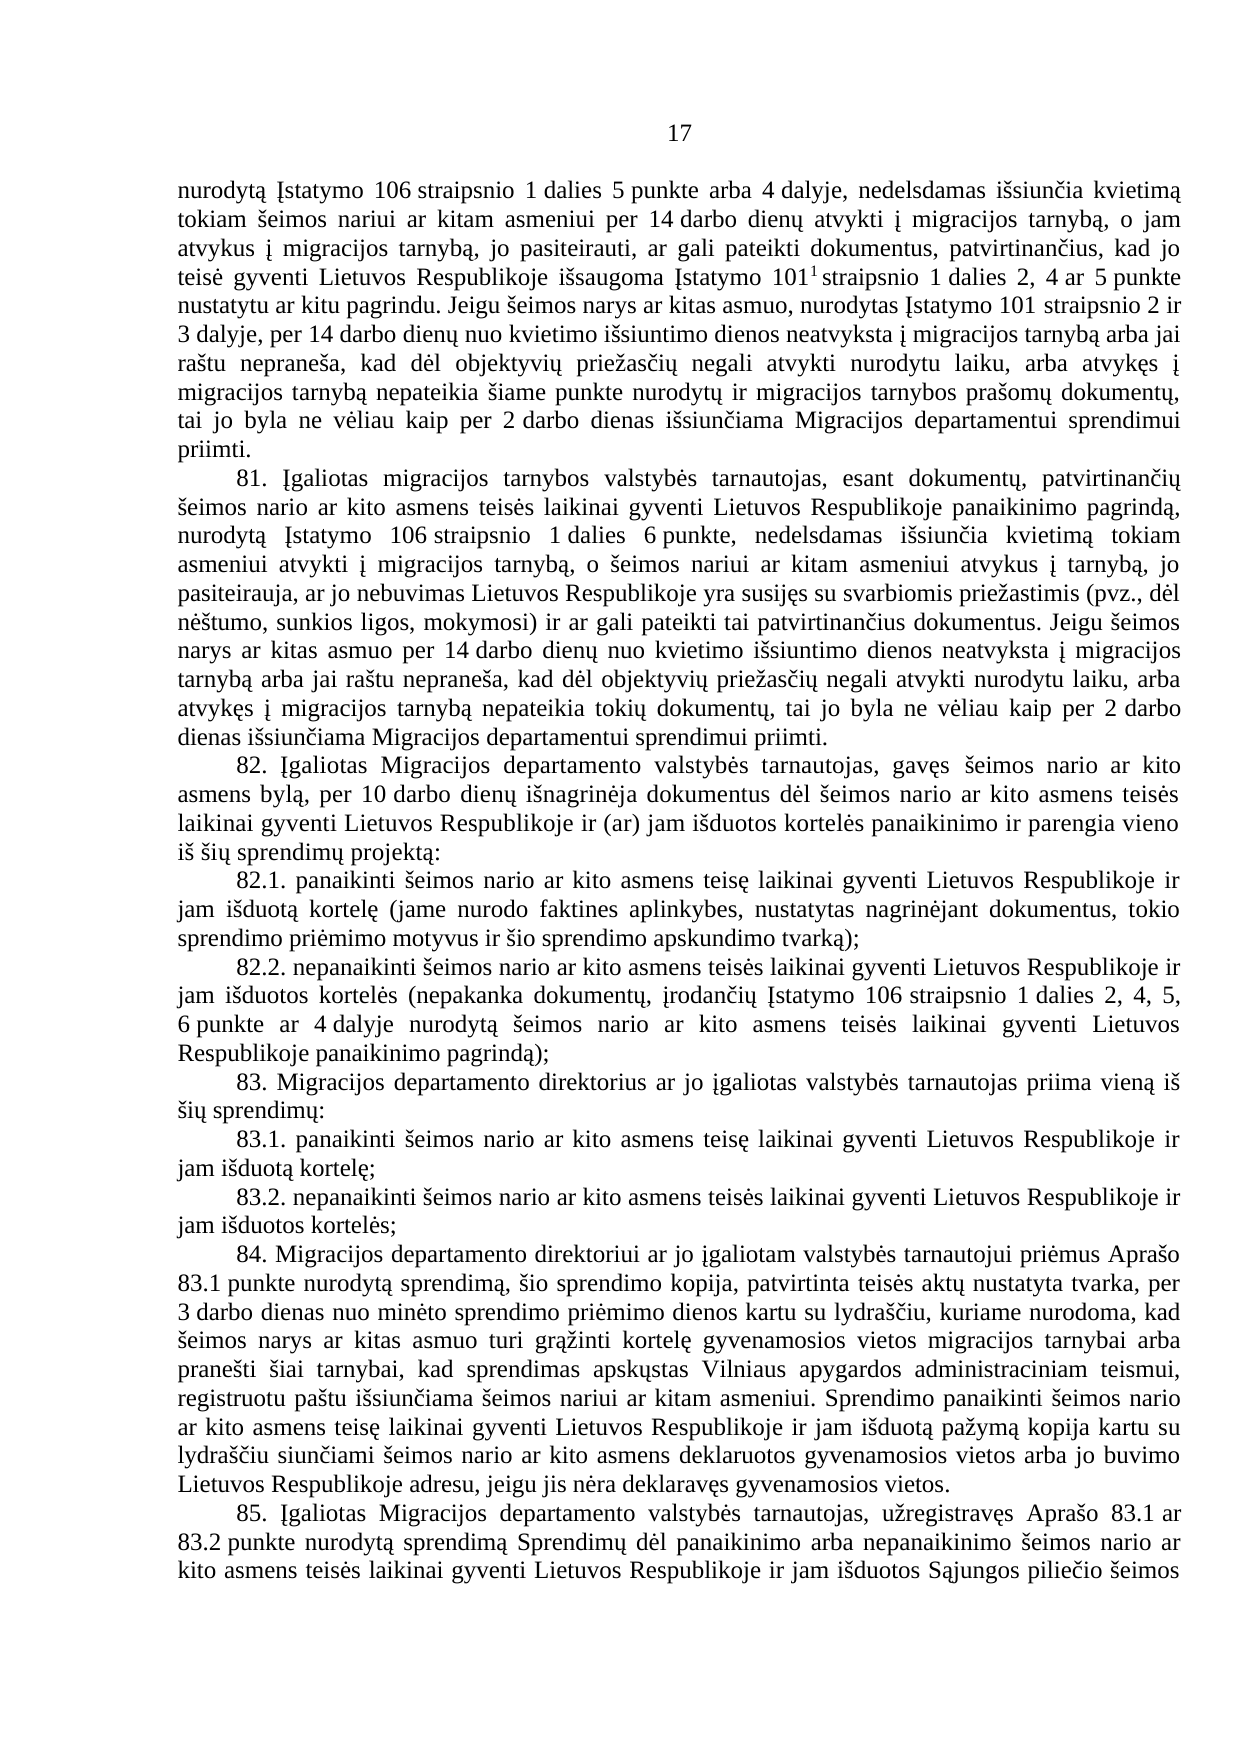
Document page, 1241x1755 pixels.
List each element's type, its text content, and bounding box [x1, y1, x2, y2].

text nurodytą Įstatymo 106 straipsnio 1 dalies 5 punkte arba 4 dalyje, nedelsdamas išsiunčia kvietimą tokiam šeimos nariui ar kitam asmeniui per 14 darbo dienų atvykti į migracijos tarnybą, o jam atvykus į migracijos tarnybą, jo pasiteirauti, ar gali pateikti dokumentus, patvirtinančius, kad jo teisė gyventi Lietuvos Respublikoje išsaugoma Įstatymo 1011 straipsnio 1 dalies 2, 4 ar 5 punkte nustatytu ar kitu pagrindu. Jeigu šeimos narys ar kitas asmuo, nurodytas Įstatymo 101 straipsnio 2 ir 3 dalyje, per 14 darbo dienų nuo kvietimo išsiuntimo dienos neatvyksta į migracijos tarnybą arba jai raštu nepraneša, kad dėl objektyvių priežasčių negali atvykti nurodytu laiku, arba atvykęs į migracijos tarnybą nepateikia šiame punkte nurodytų ir migracijos tarnybos prašomų dokumentų, tai jo byla ne vėliau kaip per 2 darbo dienas išsiunčiama Migracijos departamentui sprendimui priimti. [177, 176, 1181, 463]
text 83.2. nepanaikinti šeimos nario ar kito asmens teisės laikinai gyventi Lietuvos Respublikoje ir jam išduotos kortelės; [177, 1182, 1181, 1239]
text 82. Įgaliotas Migracijos departamento valstybės tarnautojas, gavęs šeimos nario ar kito asmens bylą, per 10 darbo dienų išnagrinėja dokumentus dėl šeimos nario ar kito asmens teisės laikinai gyventi Lietuvos Respublikoje ir (ar) jam išduotos kortelės panaikinimo ir parengia vieno iš šių sprendimų projektą: [177, 751, 1181, 866]
text 81. Įgaliotas migracijos tarnybos valstybės tarnautojas, esant dokumentų, patvirtinančių šeimos nario ar kito asmens teisės laikinai gyventi Lietuvos Respublikoje panaikinimo pagrindą, nurodytą Įstatymo 106 straipsnio 1 dalies 6 punkte, nedelsdamas išsiunčia kvietimą tokiam asmeniui atvykti į migracijos tarnybą, o šeimos nariui ar kitam asmeniui atvykus į tarnybą, jo pasiteirauja, ar jo nebuvimas Lietuvos Respublikoje yra susijęs su svarbiomis priežastimis (pvz., dėl nėštumo, sunkios ligos, mokymosi) ir ar gali pateikti tai patvirtinančius dokumentus. Jeigu šeimos narys ar kitas asmuo per 14 darbo dienų nuo kvietimo išsiuntimo dienos neatvyksta į migracijos tarnybą arba jai raštu nepraneša, kad dėl objektyvių priežasčių negali atvykti nurodytu laiku, arba atvykęs į migracijos tarnybą nepateikia tokių dokumentų, tai jo byla ne vėliau kaip per 2 darbo dienas išsiunčiama Migracijos departamentui sprendimui priimti. [177, 463, 1181, 751]
text 82.1. panaikinti šeimos nario ar kito asmens teisę laikinai gyventi Lietuvos Respublikoje ir jam išduotą kortelę (jame nurodo faktines aplinkybes, nustatytas nagrinėjant dokumentus, tokio sprendimo priėmimo motyvus ir šio sprendimo apskundimo tvarką); [177, 866, 1181, 952]
text 82.2. nepanaikinti šeimos nario ar kito asmens teisės laikinai gyventi Lietuvos Respublikoje ir jam išduotos kortelės (nepakanka dokumentų, įrodančių Įstatymo 106 straipsnio 1 dalies 2, 4, 5, 6 punkte ar 4 dalyje nurodytą šeimos nario ar kito asmens teisės laikinai gyventi Lietuvos Respublikoje panaikinimo pagrindą); [177, 952, 1181, 1067]
text 83. Migracijos departamento direktorius ar jo įgaliotas valstybės tarnautojas priima vieną iš šių sprendimų: [177, 1067, 1181, 1124]
text 83.1. panaikinti šeimos nario ar kito asmens teisę laikinai gyventi Lietuvos Respublikoje ir jam išduotą kortelę; [177, 1124, 1181, 1182]
text 85. Įgaliotas Migracijos departamento valstybės tarnautojas, užregistravęs Aprašo 83.1 ar 83.2 punkte nurodytą sprendimą Sprendimų dėl panaikinimo arba nepanaikinimo šeimos nario ar kito asmens teisės laikinai gyventi Lietuvos Respublikoje ir jam išduotos Sąjungos piliečio šeimos [177, 1498, 1181, 1584]
text 84. Migracijos departamento direktoriui ar jo įgaliotam valstybės tarnautojui priėmus Aprašo 83.1 punkte nurodytą sprendimą, šio sprendimo kopija, patvirtinta teisės aktų nustatyta tvarka, per 3 darbo dienas nuo minėto sprendimo priėmimo dienos kartu su lydraščiu, kuriame nurodoma, kad šeimos narys ar kitas asmuo turi grąžinti kortelę gyvenamosios vietos migracijos tarnybai arba pranešti šiai tarnybai, kad sprendimas apskųstas Vilniaus apygardos administraciniam teismui, registruotu paštu išsiunčiama šeimos nariui ar kitam asmeniui. Sprendimo panaikinti šeimos nario ar kito asmens teisę laikinai gyventi Lietuvos Respublikoje ir jam išduotą pažymą kopija kartu su lydraščiu siunčiami šeimos nario ar kito asmens deklaruotos gyvenamosios vietos arba jo buvimo Lietuvos Respublikoje adresu, jeigu jis nėra deklaravęs gyvenamosios vietos. [177, 1239, 1181, 1498]
